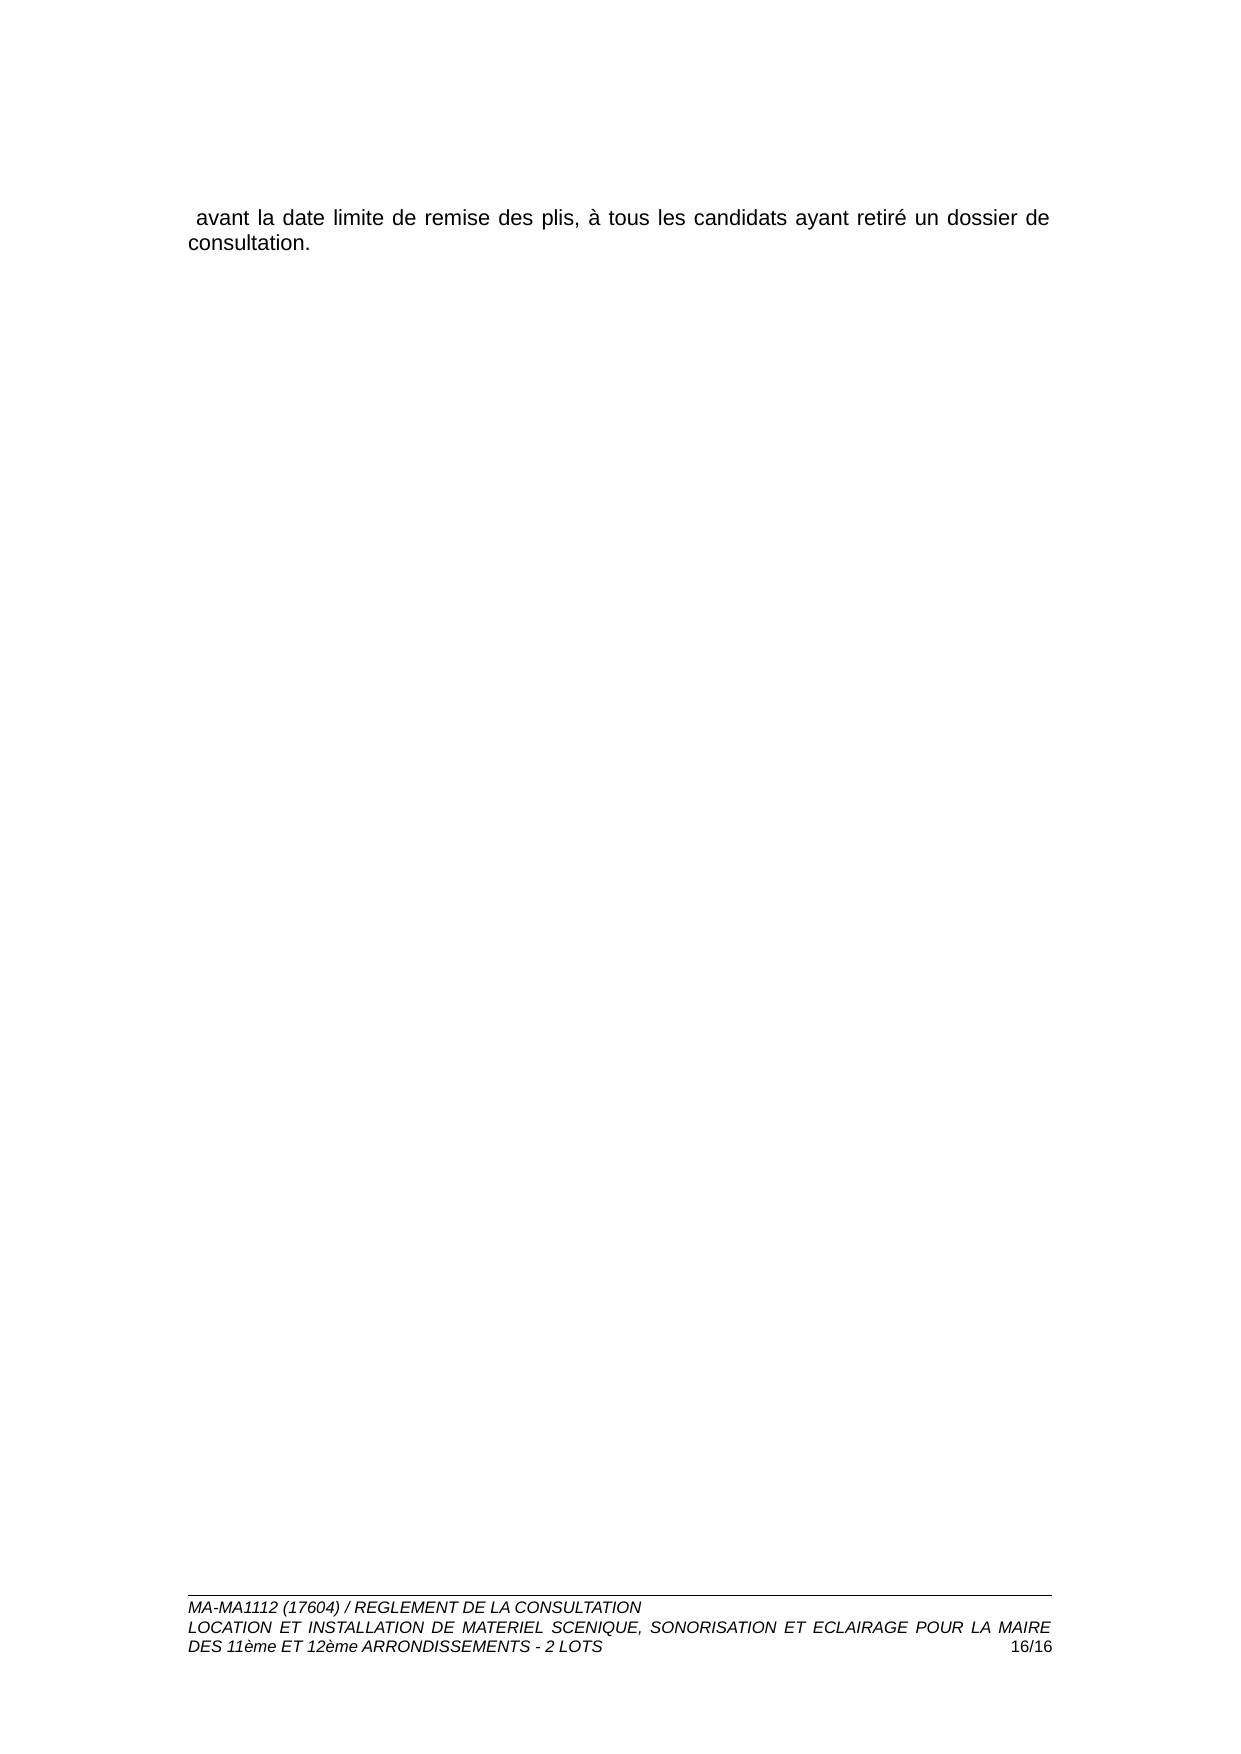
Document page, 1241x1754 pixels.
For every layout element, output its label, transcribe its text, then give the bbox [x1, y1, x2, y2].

text avant la date limite de remise des plis, à tous les candidats ayant retiré un dossier de consultation. [188, 204, 1052, 255]
